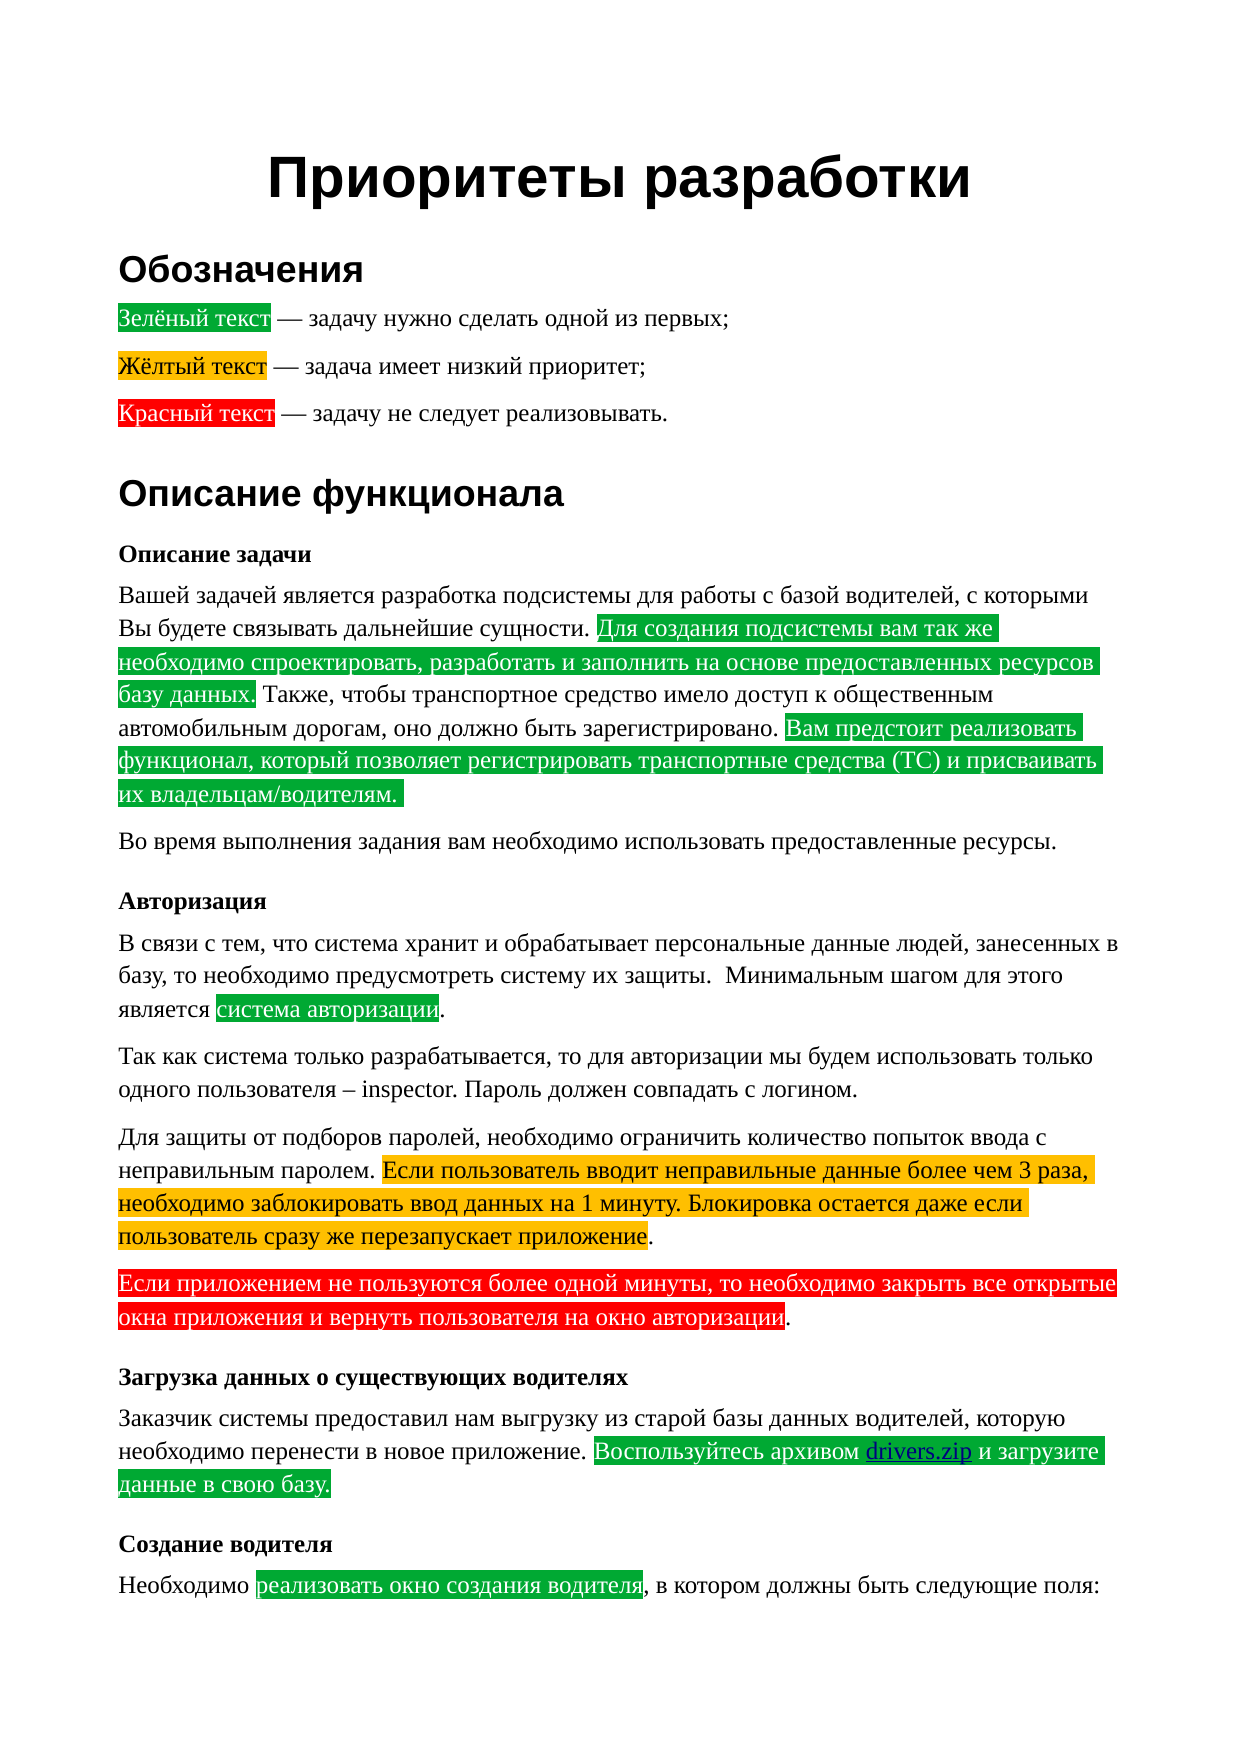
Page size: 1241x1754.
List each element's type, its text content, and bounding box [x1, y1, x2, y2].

text Необходимо реализовать окно создания водителя, в котором должны быть следующие поля: [118, 1570, 256, 1599]
text Красный текст — задачу не следует реализовывать. [118, 398, 1122, 427]
text Так как система только разрабатывается, то для авторизации мы будем использовать только одного пользователя – inspector. Пароль должен совпадать с логином. [118, 1041, 1122, 1103]
title Приоритеты разработки [118, 143, 1122, 210]
text Жёлтый текст — задача имеет низкий приоритет; [267, 351, 1122, 380]
subtitle Описание задачи [118, 539, 1122, 568]
text Вашей задачей является разработка подсистемы для работы с базой водителей, с которыми Вы будете связывать дальнейшие сущности. Для создания подсистемы вам так же необходимо спроектировать, разработать и заполнить на основе предоставленных ресурсов базу данных. Также, чтобы транспортное средство имело доступ к общественным автомобильным дорогам, оно должно быть зарегистрировано. Вам предстоит реализовать функционал, который позволяет регистрировать транспортные средства (ТС) и присваивать их владельцам/водителям. [118, 581, 1122, 807]
text Для защиты от подборов паролей, необходимо ограничить количество попыток ввода с неправильным паролем. Если пользователь вводит неправильные данные более чем 3 раза, необходимо заблокировать ввод данных на 1 минуту. Блокировка остается даже если пользователь сразу же перезапускает приложение. [118, 1122, 1122, 1250]
subtitle Загрузка данных о существующих водителях [118, 1362, 1122, 1390]
text В связи с тем, что система хранит и обрабатывает персональные данные людей, занесенных в базу, то необходимо предусмотреть систему их защиты. Минимальным шагом для этого является система авторизации. [118, 928, 1122, 1022]
subtitle Описание функционала [118, 471, 1122, 514]
text Зелёный текст — задачу нужно сделать одной из первых; [271, 303, 1122, 332]
text Во время выполнения задания вам необходимо использовать предоставленные ресурсы. [118, 826, 1122, 855]
subtitle Создание водителя [118, 1529, 1122, 1558]
text Заказчик системы предоставил нам выгрузку из старой базы данных водителей, которую необходимо перенести в новое приложение. Воспользуйтесь архивом drivers.zip и загрузите данные в свою базу. [118, 1403, 1122, 1498]
text Необходимо реализовать окно создания водителя, в котором должны быть следующие поля: [643, 1570, 1122, 1599]
subtitle Авторизация [118, 886, 1122, 915]
text Если приложением не пользуются более одной минуты, то необходимо закрыть все открытые окна приложения и вернуть пользователя на окно авторизации. [118, 1268, 1122, 1330]
subtitle Обозначения [118, 248, 1122, 291]
